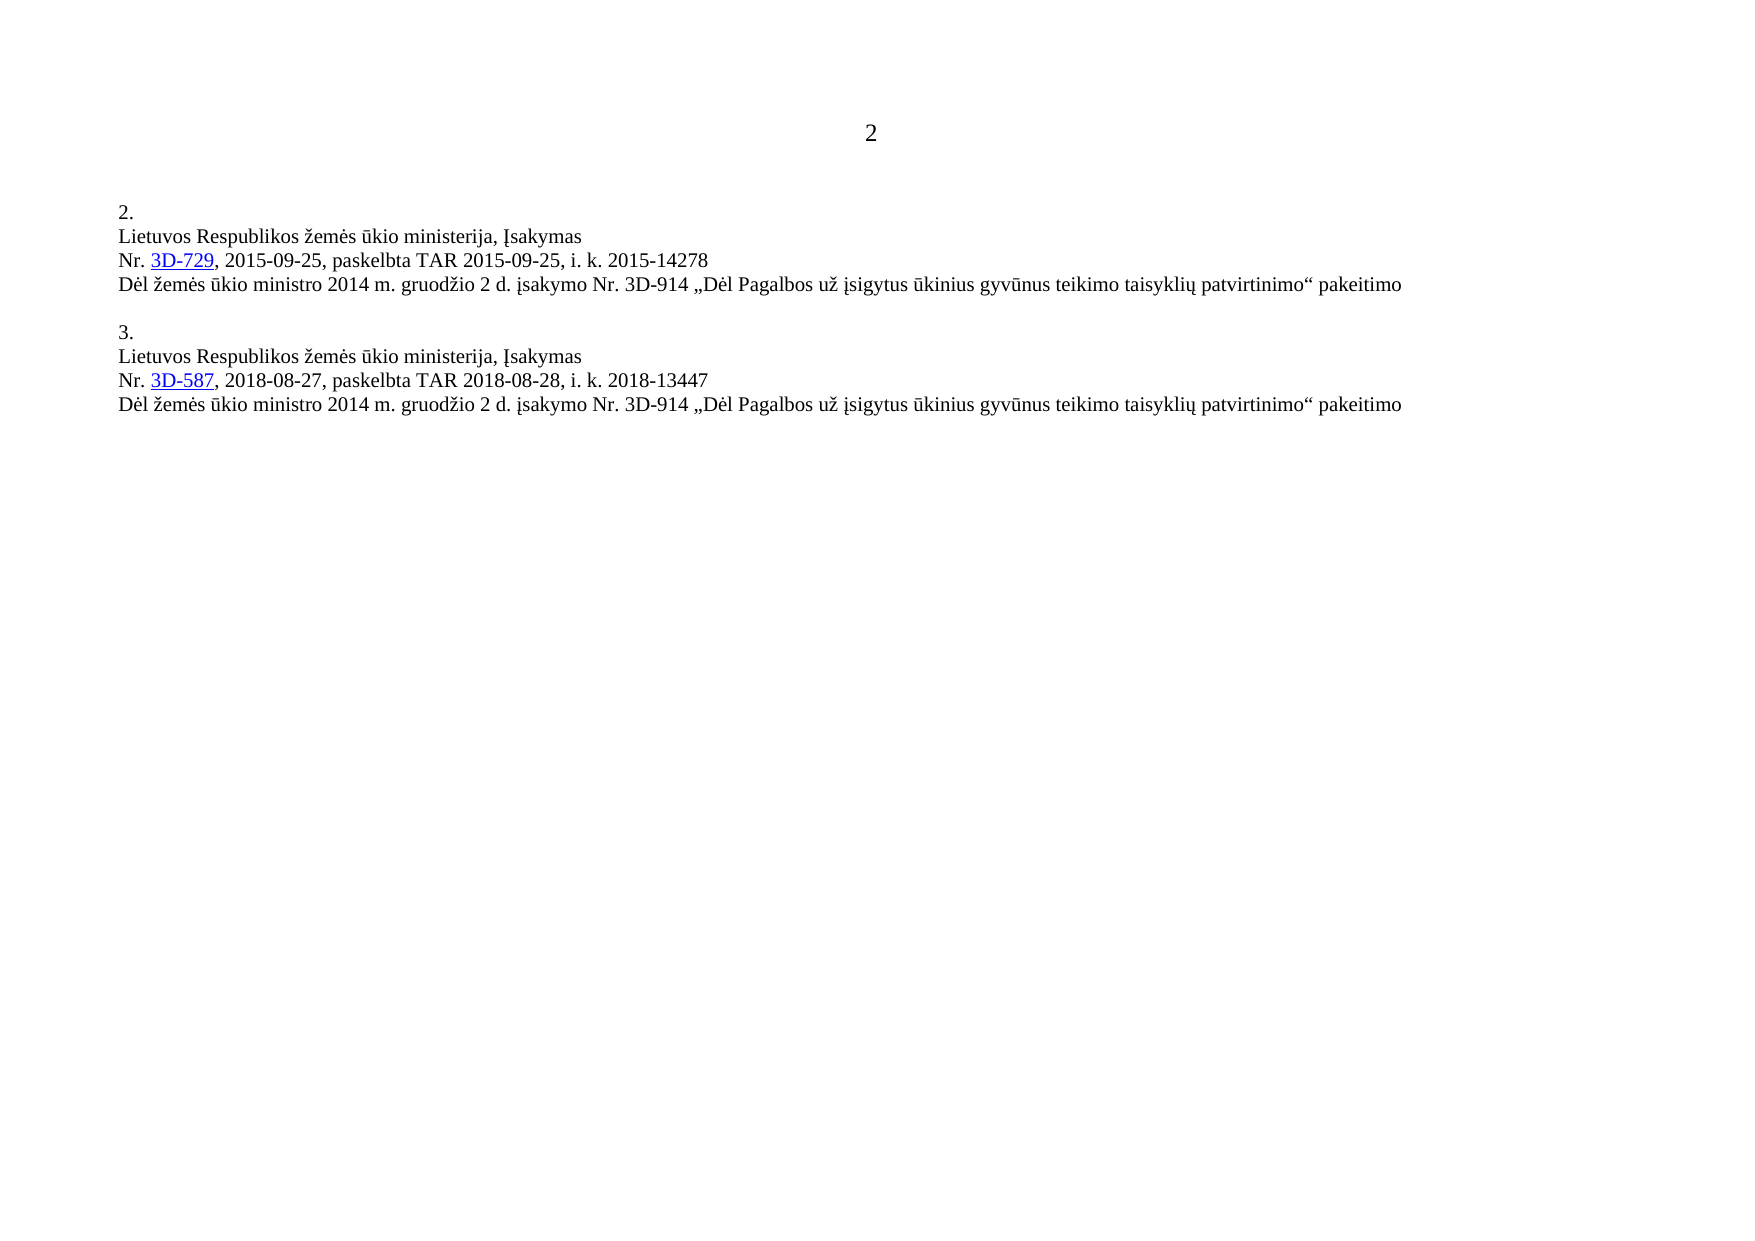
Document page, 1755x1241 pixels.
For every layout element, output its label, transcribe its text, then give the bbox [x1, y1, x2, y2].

text Lietuvos Respublikos žemės ūkio ministerija, Įsakymas [118, 344, 1624, 368]
text 3. [118, 320, 1624, 344]
text Lietuvos Respublikos žemės ūkio ministerija, Įsakymas [118, 224, 1624, 248]
text Nr. 3D-587, 2018-08-27, paskelbta TAR 2018-08-28, i. k. 2018-13447 [118, 368, 1624, 392]
text Dėl žemės ūkio ministro 2014 m. gruodžio 2 d. įsakymo Nr. 3D-914 „Dėl Pagalbos už įsigytus ūkinius gyvūnus teikimo taisyklių patvirtinimo“ pakeitimo [118, 272, 1624, 296]
text Nr. 3D-729, 2015-09-25, paskelbta TAR 2015-09-25, i. k. 2015-14278 [118, 248, 1624, 272]
text Dėl žemės ūkio ministro 2014 m. gruodžio 2 d. įsakymo Nr. 3D-914 „Dėl Pagalbos už įsigytus ūkinius gyvūnus teikimo taisyklių patvirtinimo“ pakeitimo [118, 392, 1624, 416]
text 2. [118, 200, 1624, 224]
